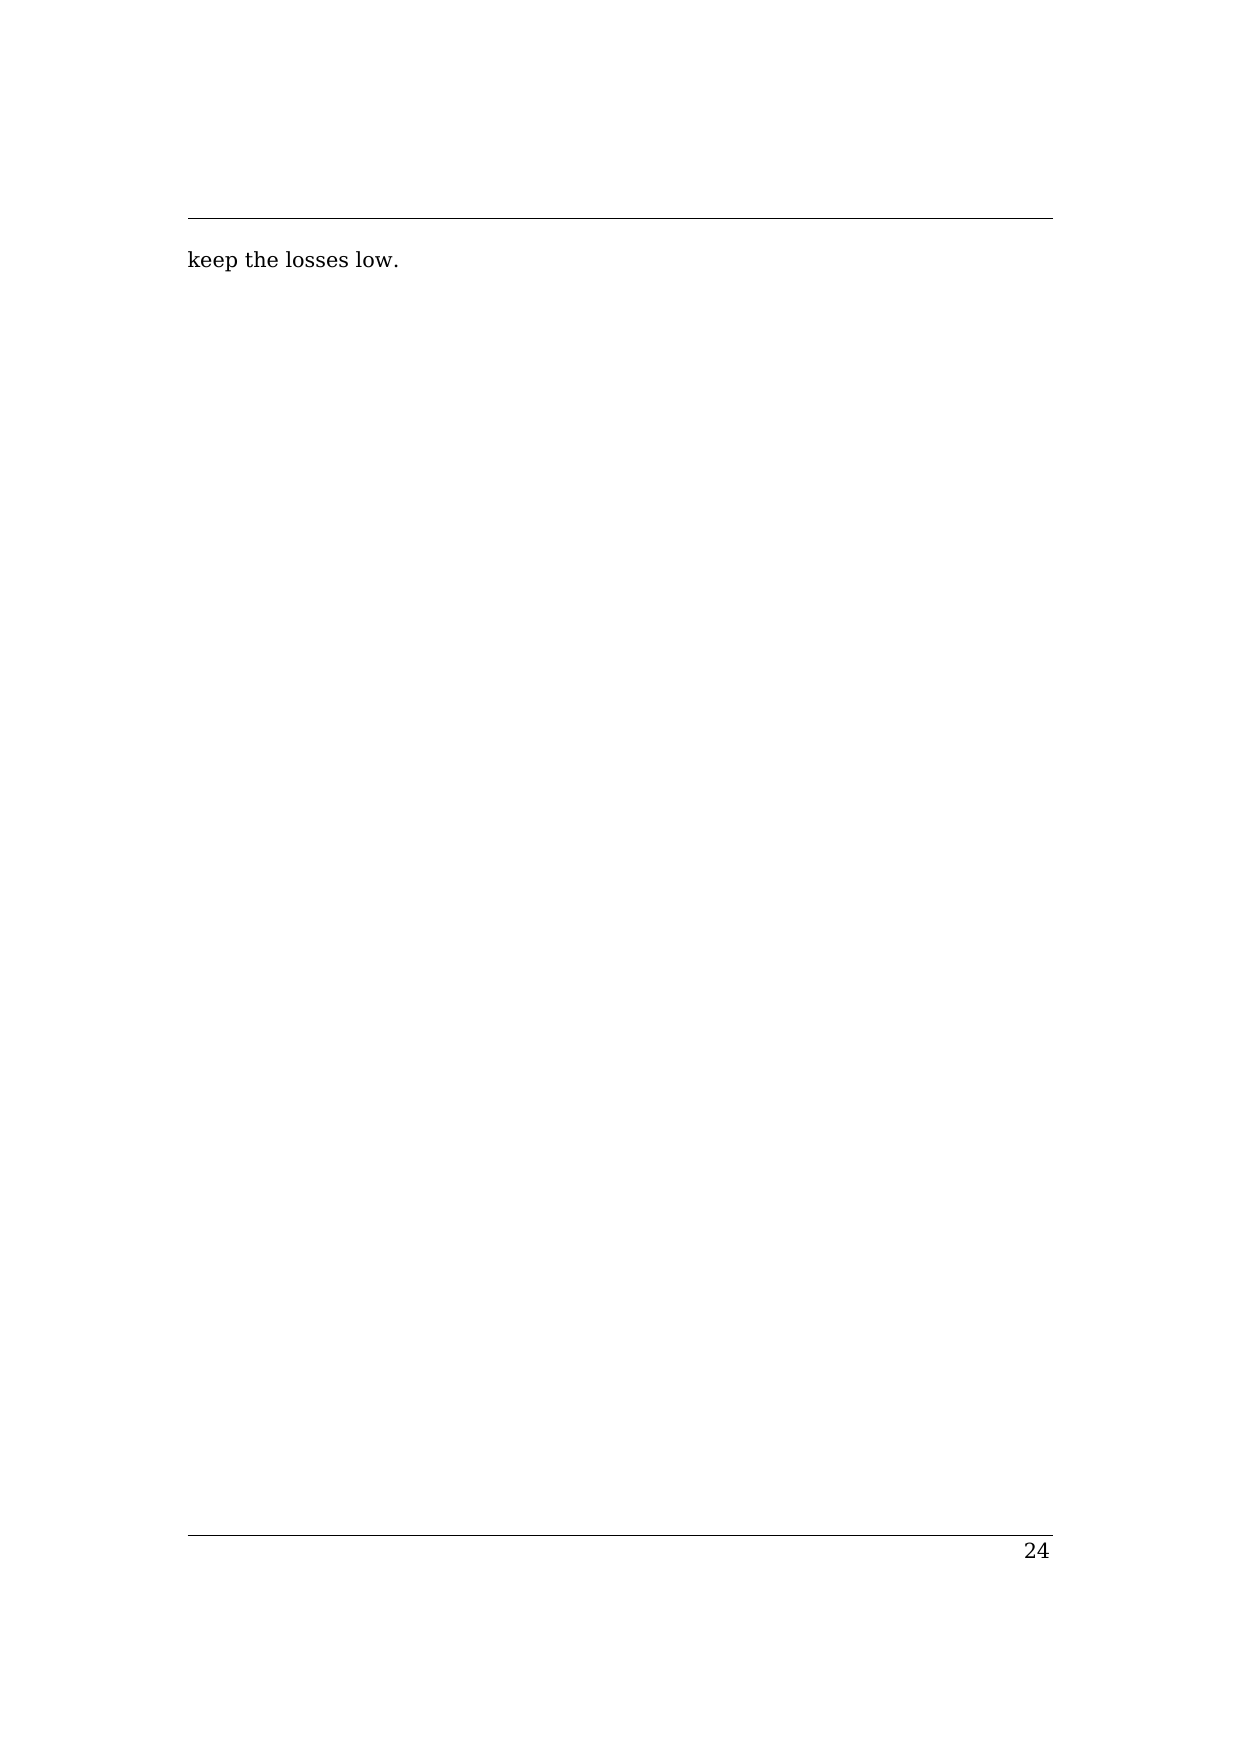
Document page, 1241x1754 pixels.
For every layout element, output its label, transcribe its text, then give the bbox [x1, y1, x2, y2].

text keep the losses low. [187, 248, 1053, 273]
